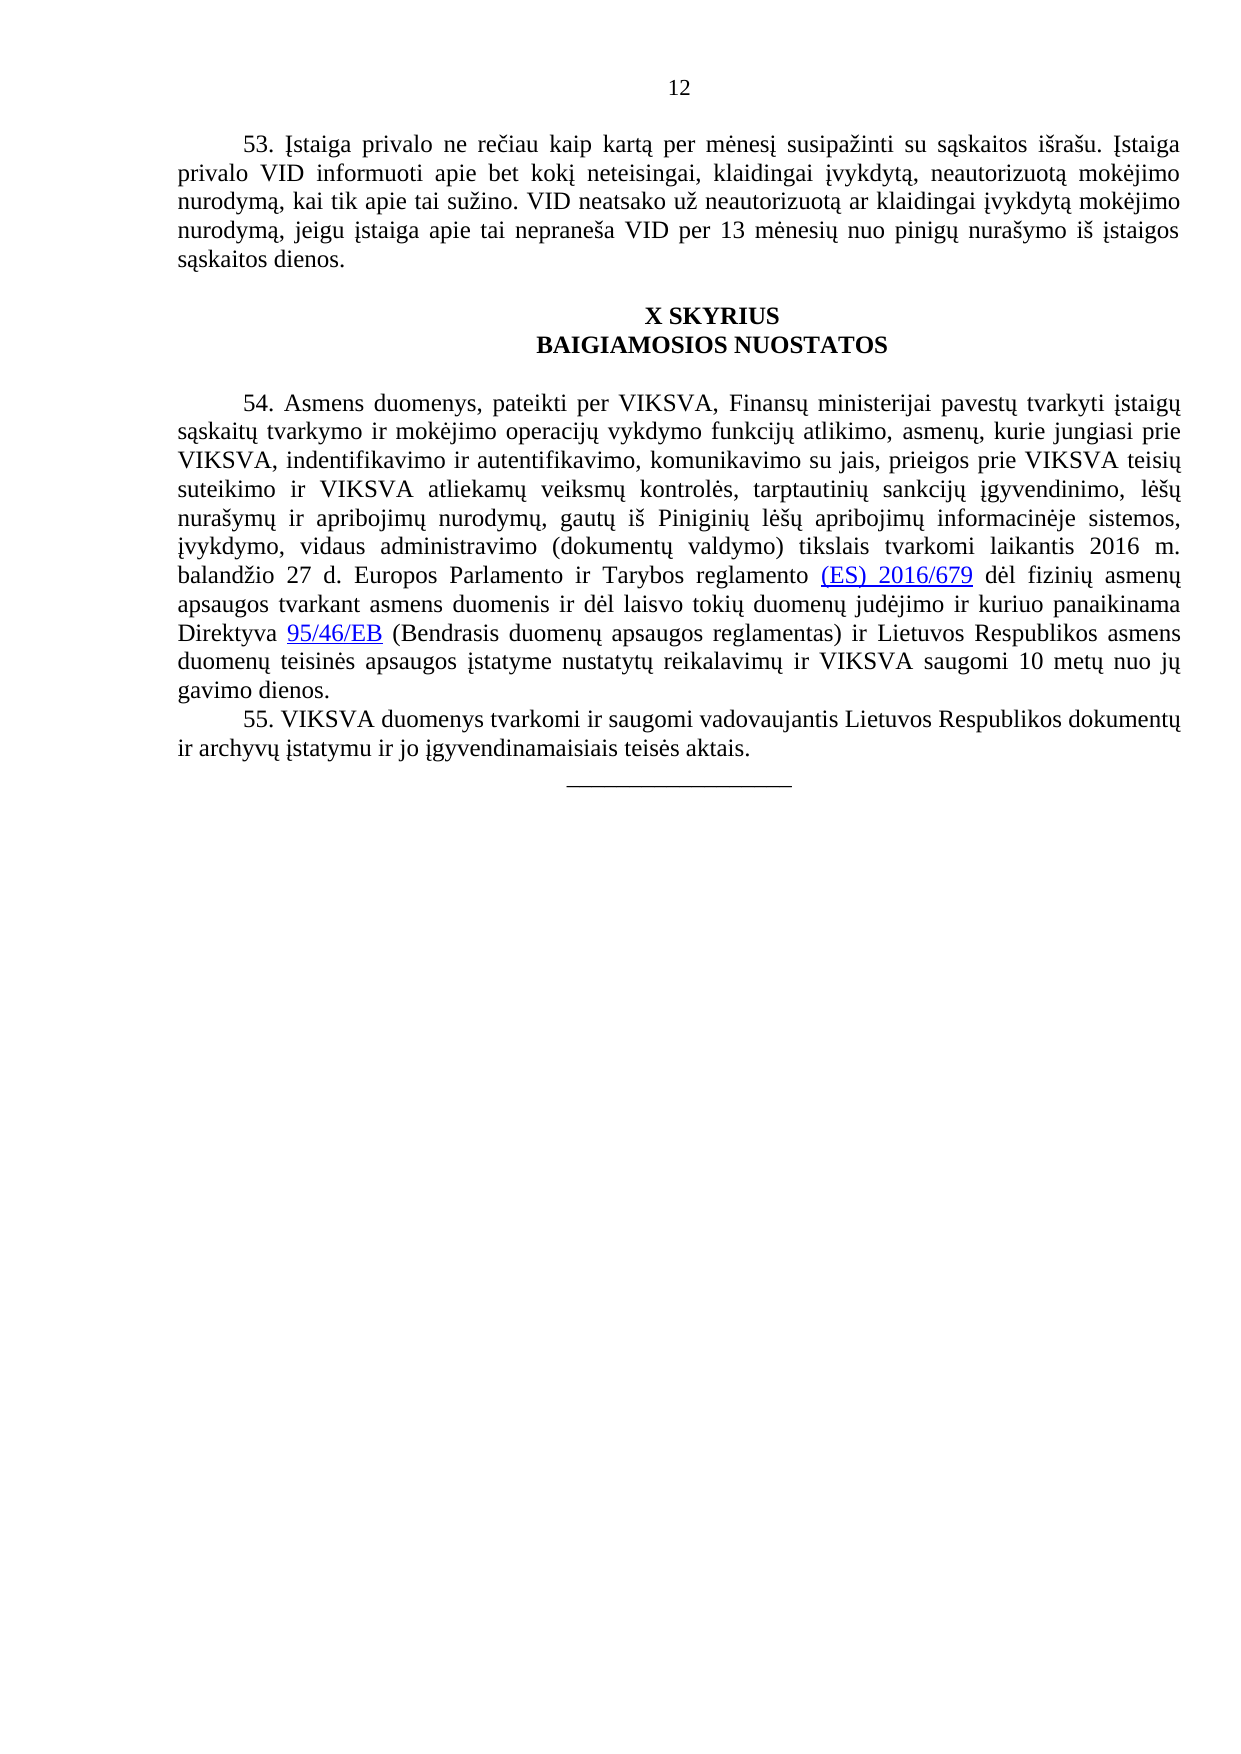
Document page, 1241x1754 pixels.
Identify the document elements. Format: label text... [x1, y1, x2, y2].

text 53. Įstaiga privalo ne rečiau kaip kartą per mėnesį susipažinti su sąskaitos išrašu. Įstaiga privalo VID informuoti apie bet kokį neteisingai, klaidingai įvykdytą, neautorizuotą mokėjimo nurodymą, kai tik apie tai sužino. VID neatsako už neautorizuotą ar klaidingai įvykdytą mokėjimo nurodymą, jeigu įstaiga apie tai nepraneša VID per 13 mėnesių nuo pinigų nurašymo iš įstaigos sąskaitos dienos. [177, 129, 1181, 273]
text 55. VIKSVA duomenys tvarkomi ir saugomi vadovaujantis Lietuvos Respublikos dokumentų ir archyvų įstatymu ir jo įgyvendinamaisiais teisės aktais. [177, 704, 1181, 761]
text __________________ [177, 761, 1181, 790]
text X SKYRIUS [177, 301, 1181, 330]
text 54. Asmens duomenys, pateikti per VIKSVA, Finansų ministerijai pavestų tvarkyti įstaigų sąskaitų tvarkymo ir mokėjimo operacijų vykdymo funkcijų atlikimo, asmenų, kurie jungiasi prie VIKSVA, indentifikavimo ir autentifikavimo, komunikavimo su jais, prieigos prie VIKSVA teisių suteikimo ir VIKSVA atliekamų veiksmų kontrolės, tarptautinių sankcijų įgyvendinimo, lėšų nurašymų ir apribojimų nurodymų, gautų iš Piniginių lėšų apribojimų informacinėje sistemos, įvykdymo, vidaus administravimo (dokumentų valdymo) tikslais tvarkomi laikantis 2016 m. balandžio 27 d. Europos Parlamento ir Tarybos reglamento (ES) 2016/679 dėl fizinių asmenų apsaugos tvarkant asmens duomenis ir dėl laisvo tokių duomenų judėjimo ir kuriuo panaikinama Direktyva 95/46/EB (Bendrasis duomenų apsaugos reglamentas) ir Lietuvos Respublikos asmens duomenų teisinės apsaugos įstatyme nustatytų reikalavimų ir VIKSVA saugomi 10 metų nuo jų gavimo dienos. [177, 388, 1181, 704]
text BAIGIAMOSIOS NUOSTATOS [177, 330, 1181, 359]
